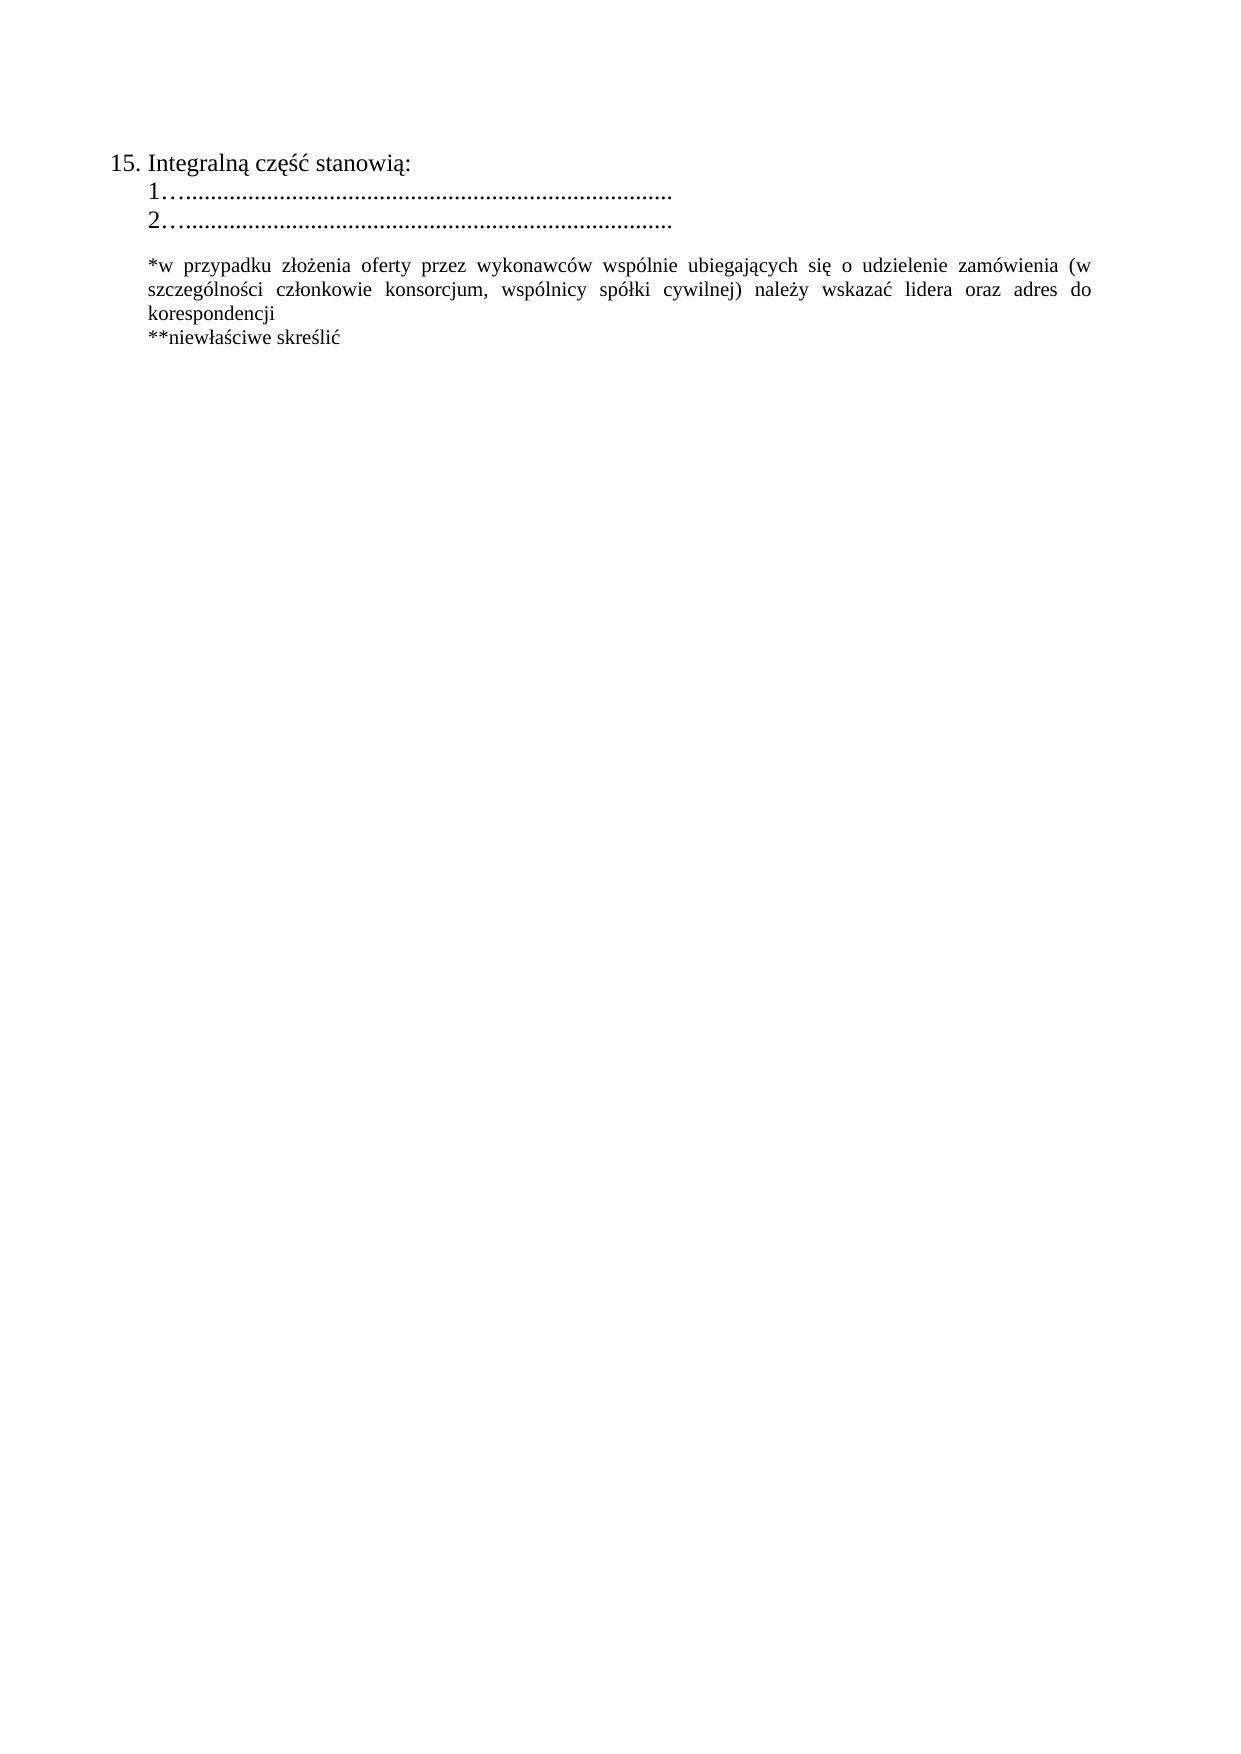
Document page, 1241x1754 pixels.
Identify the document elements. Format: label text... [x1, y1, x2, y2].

list Integralną część stanowią: [110, 148, 1092, 176]
text *w przypadku złożenia oferty przez wykonawców wspólnie ubiegających się o udzielenie zamówienia (w szczególności członkowie konsorcjum, wspólnicy spółki cywilnej) należy wskazać lidera oraz adres do korespondencji [148, 253, 1092, 325]
list 1….............................................................................. 2….............................................................................. [110, 176, 1092, 234]
text **niewłaściwe skreślić [148, 325, 1092, 349]
